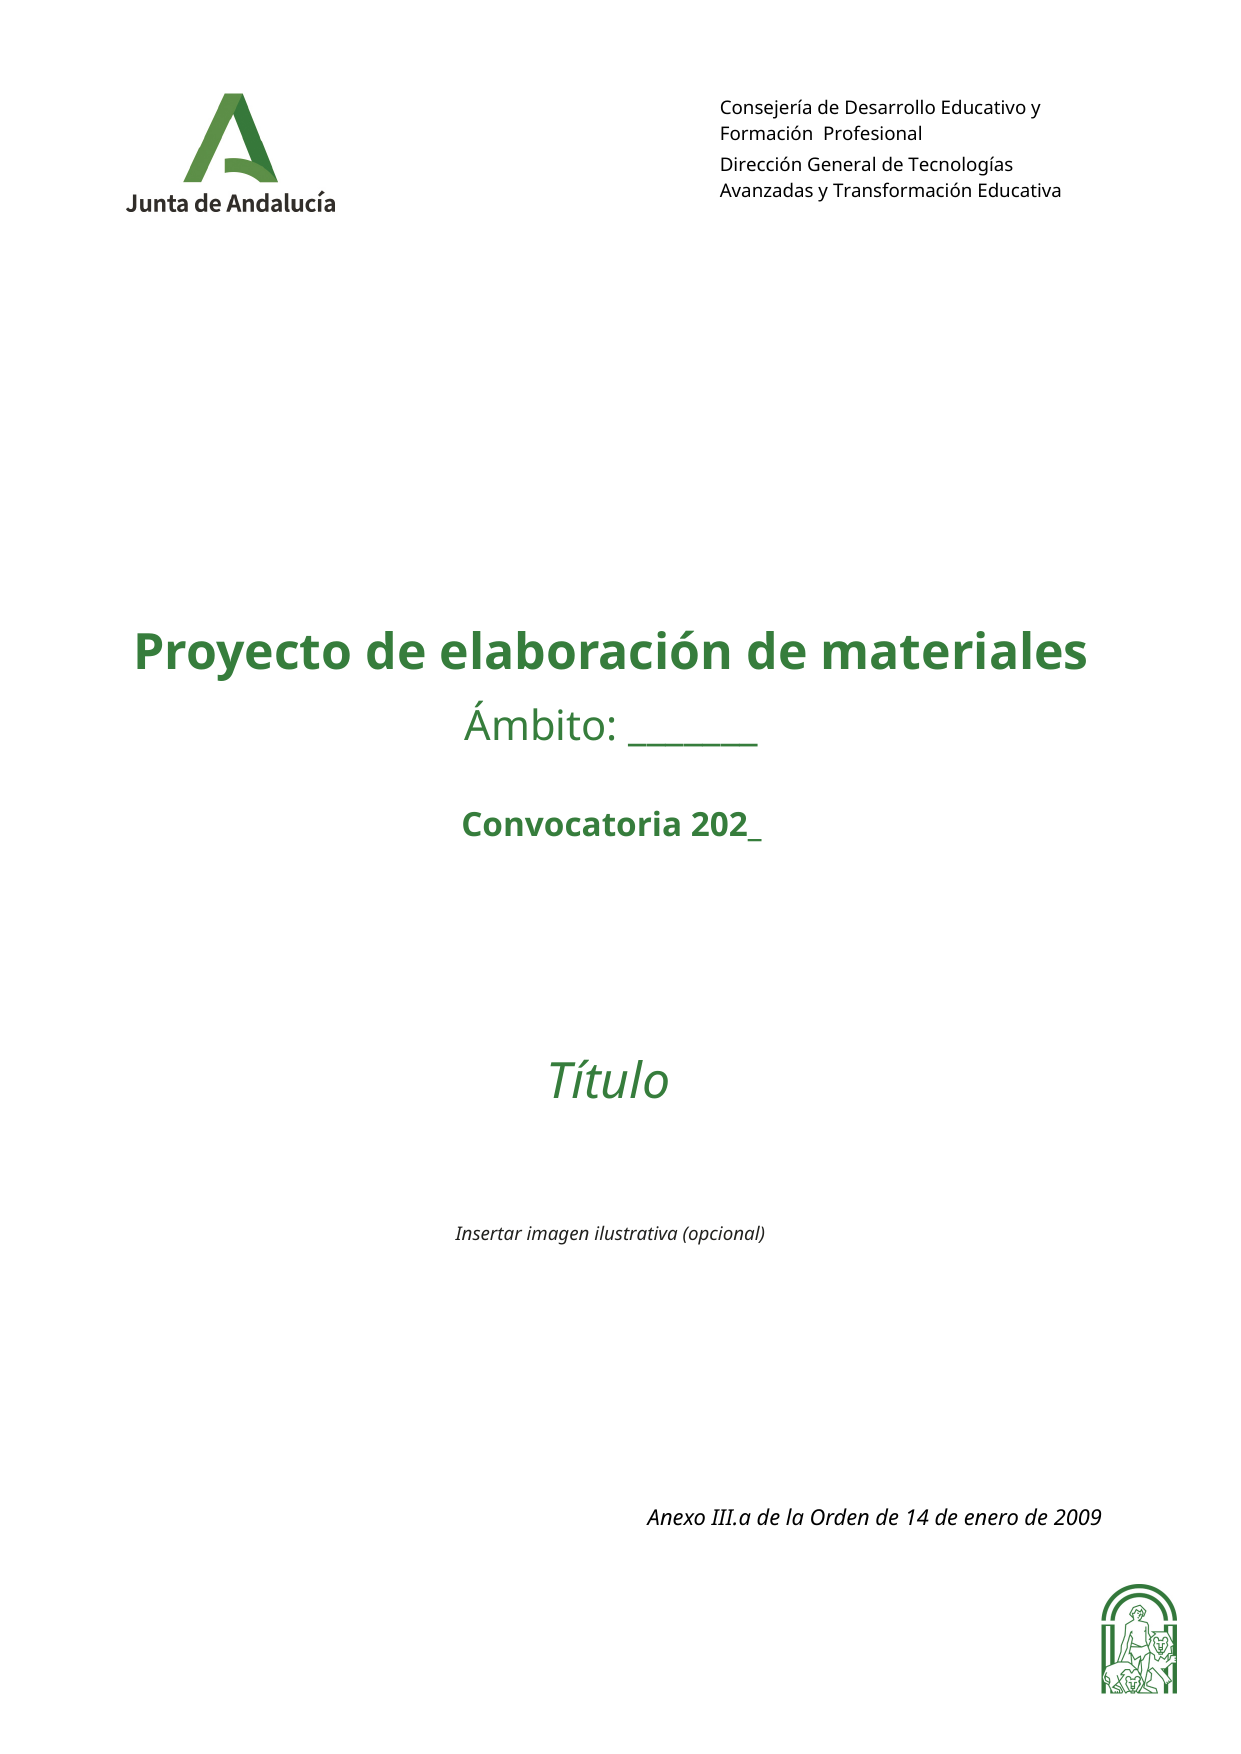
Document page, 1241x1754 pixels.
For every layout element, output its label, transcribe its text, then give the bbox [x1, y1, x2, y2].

text Insertar imagen ilustrativa (opcional) [118, 1221, 1104, 1246]
picture [106, 78, 355, 228]
text Ámbito: _______ [118, 696, 1104, 753]
text Título [118, 1045, 1104, 1113]
text Anexo III.a de la Orden de 14 de enero de 2009 [118, 1502, 1104, 1531]
title Proyecto de elaboración de materiales [118, 616, 1104, 684]
picture [1100, 1582, 1178, 1695]
title Convocatoria 202_ [118, 801, 1104, 846]
